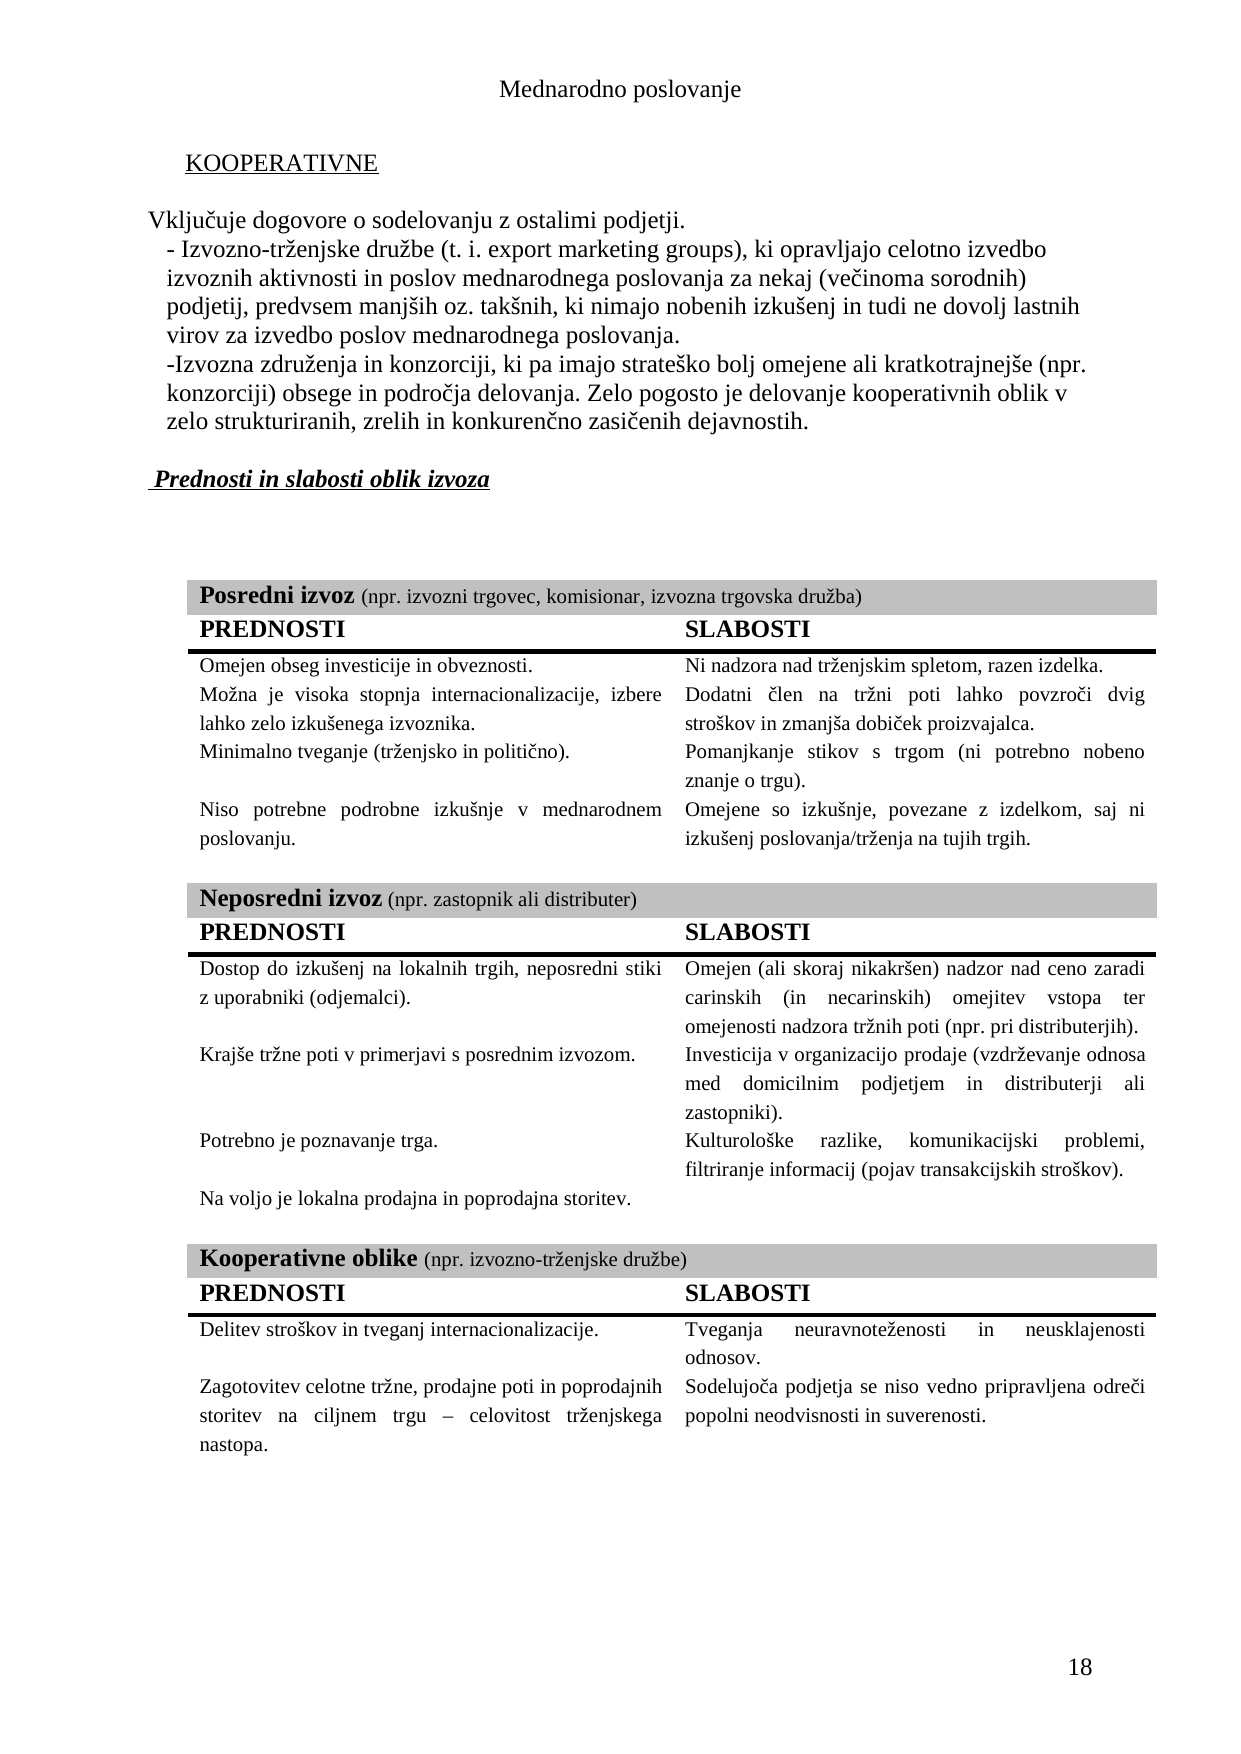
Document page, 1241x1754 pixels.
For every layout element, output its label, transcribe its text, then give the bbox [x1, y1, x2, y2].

text konzorciji) obsege in področja delovanja. Zelo pogosto je delovanje kooperativnih oblik v zelo strukturiranih, zrelih in konkurenčno zasičenih dejavnostih. [166, 378, 1093, 435]
text Vključuje dogovore o sodelovanju z ostalimi podjetji. [148, 205, 1093, 234]
text Prednosti in slabosti oblik izvoza [148, 464, 1093, 493]
text - Izvozno-trženjske družbe (t. i. export marketing groups), ki opravljajo celotno izvedbo izvoznih aktivnosti in poslov mednarodnega poslovanja za nekaj (večinoma sorodnih) podjetij, predvsem manjših oz. takšnih, ki nimajo nobenih izkušenj in tudi ne dovolj lastnih virov za izvedbo poslov mednarodnega poslovanja. [166, 234, 1093, 349]
text KOOPERATIVNE [185, 148, 1093, 176]
text -Izvozna združenja in konzorciji, ki pa imajo strateško bolj omejene ali kratkotrajnejše (npr. [166, 349, 1093, 378]
